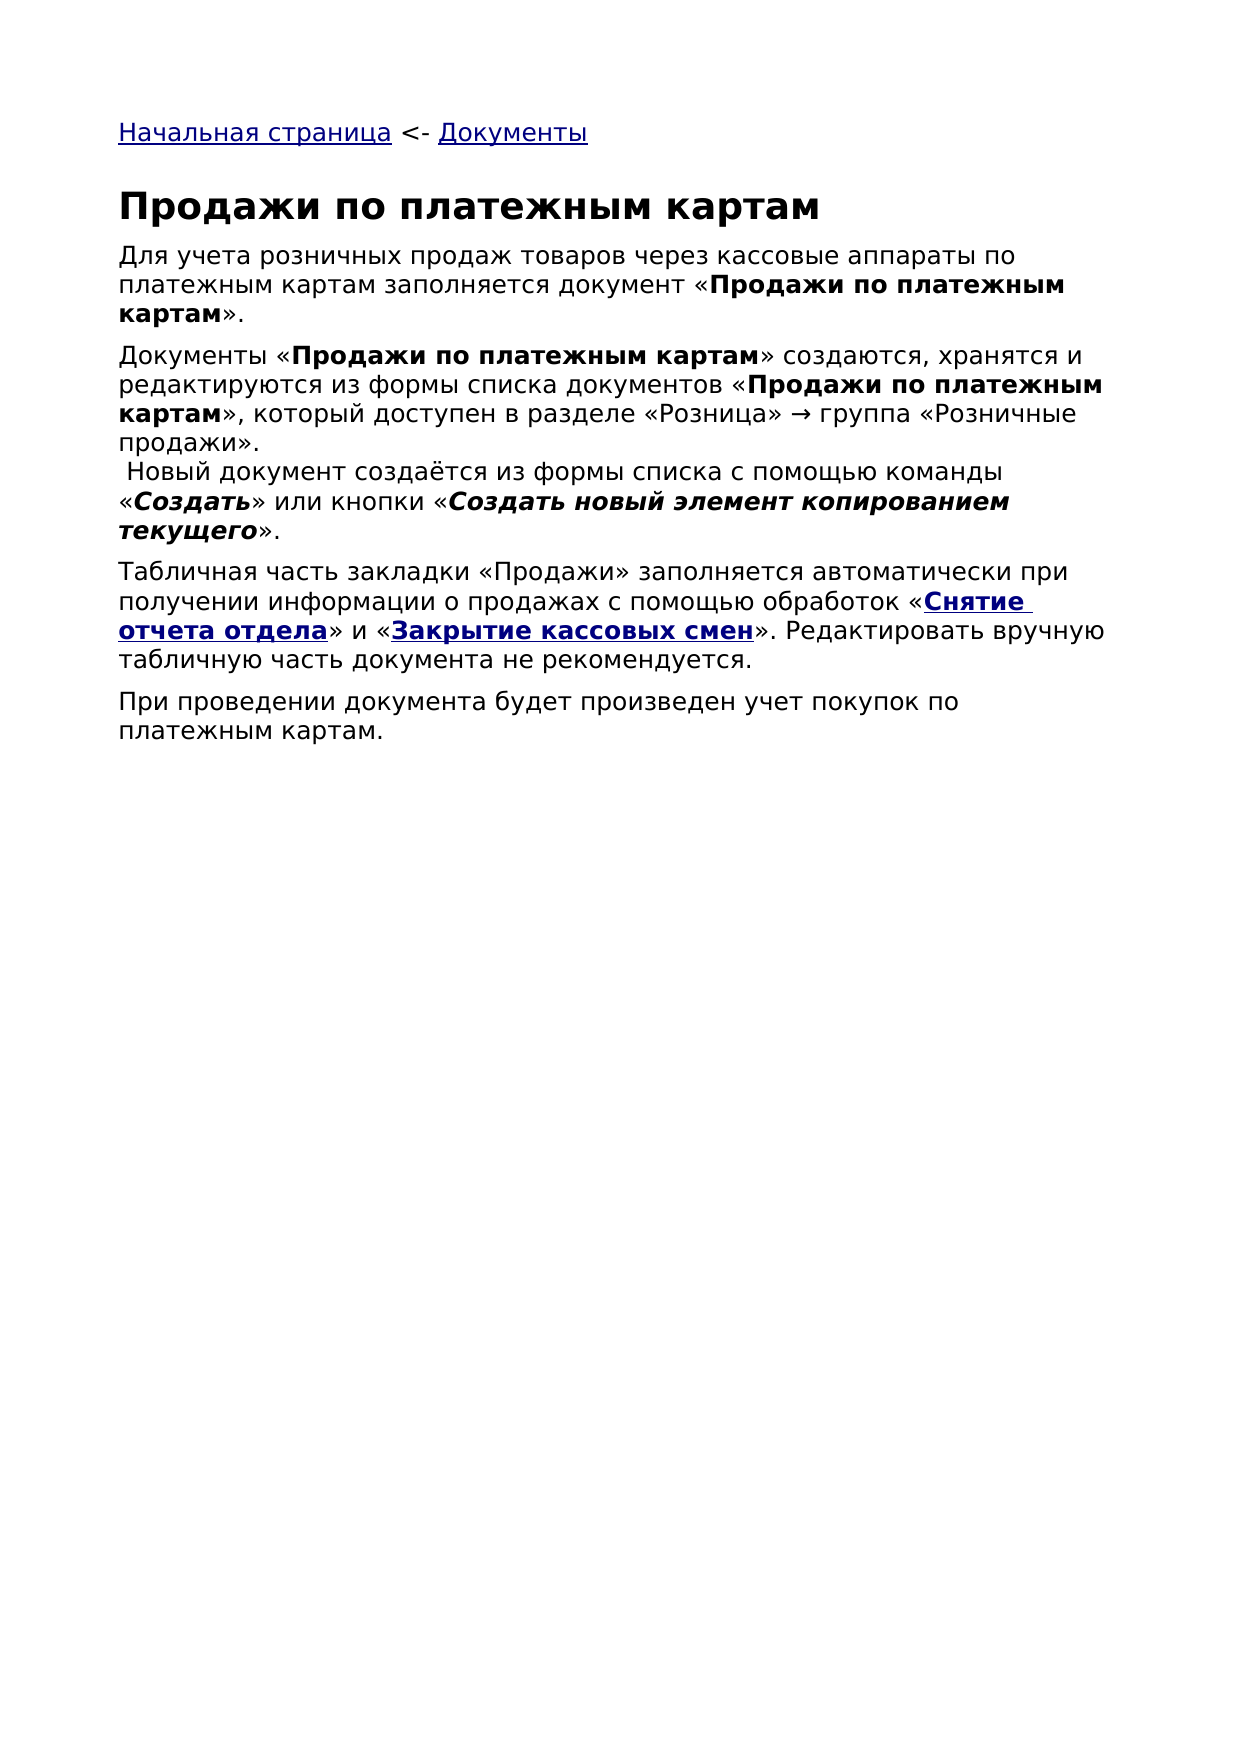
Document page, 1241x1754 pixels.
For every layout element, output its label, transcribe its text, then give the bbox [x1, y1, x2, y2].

text Табличная часть закладки «Продажи» заполняется автоматически при получении информации о продажах с помощью обработок «Снятие отчета отдела» и «Закрытие кассовых смен». Редактировать вручную табличную часть документа не рекомендуется. [118, 558, 1122, 674]
text При проведении документа будет произведен учет покупок по платежным картам. [118, 687, 1122, 745]
text Начальная страница <- Документы [118, 118, 1122, 147]
text Для учета розничных продаж товаров через кассовые аппараты по платежным картам заполняется документ «Продажи по платежным картам». [118, 241, 1122, 328]
subtitle Продажи по платежным картам [118, 185, 1122, 228]
text Документы «Продажи по платежным картам» создаются, хранятся и редактируются из формы списка документов «Продажи по платежным картам», который доступен в разделе «Розница» → группа «Розничные продажи». Новый документ создаётся из формы списка с помощью команды «Создать» или кнопки «Создать новый элемент копированием текущего». [118, 341, 1122, 545]
